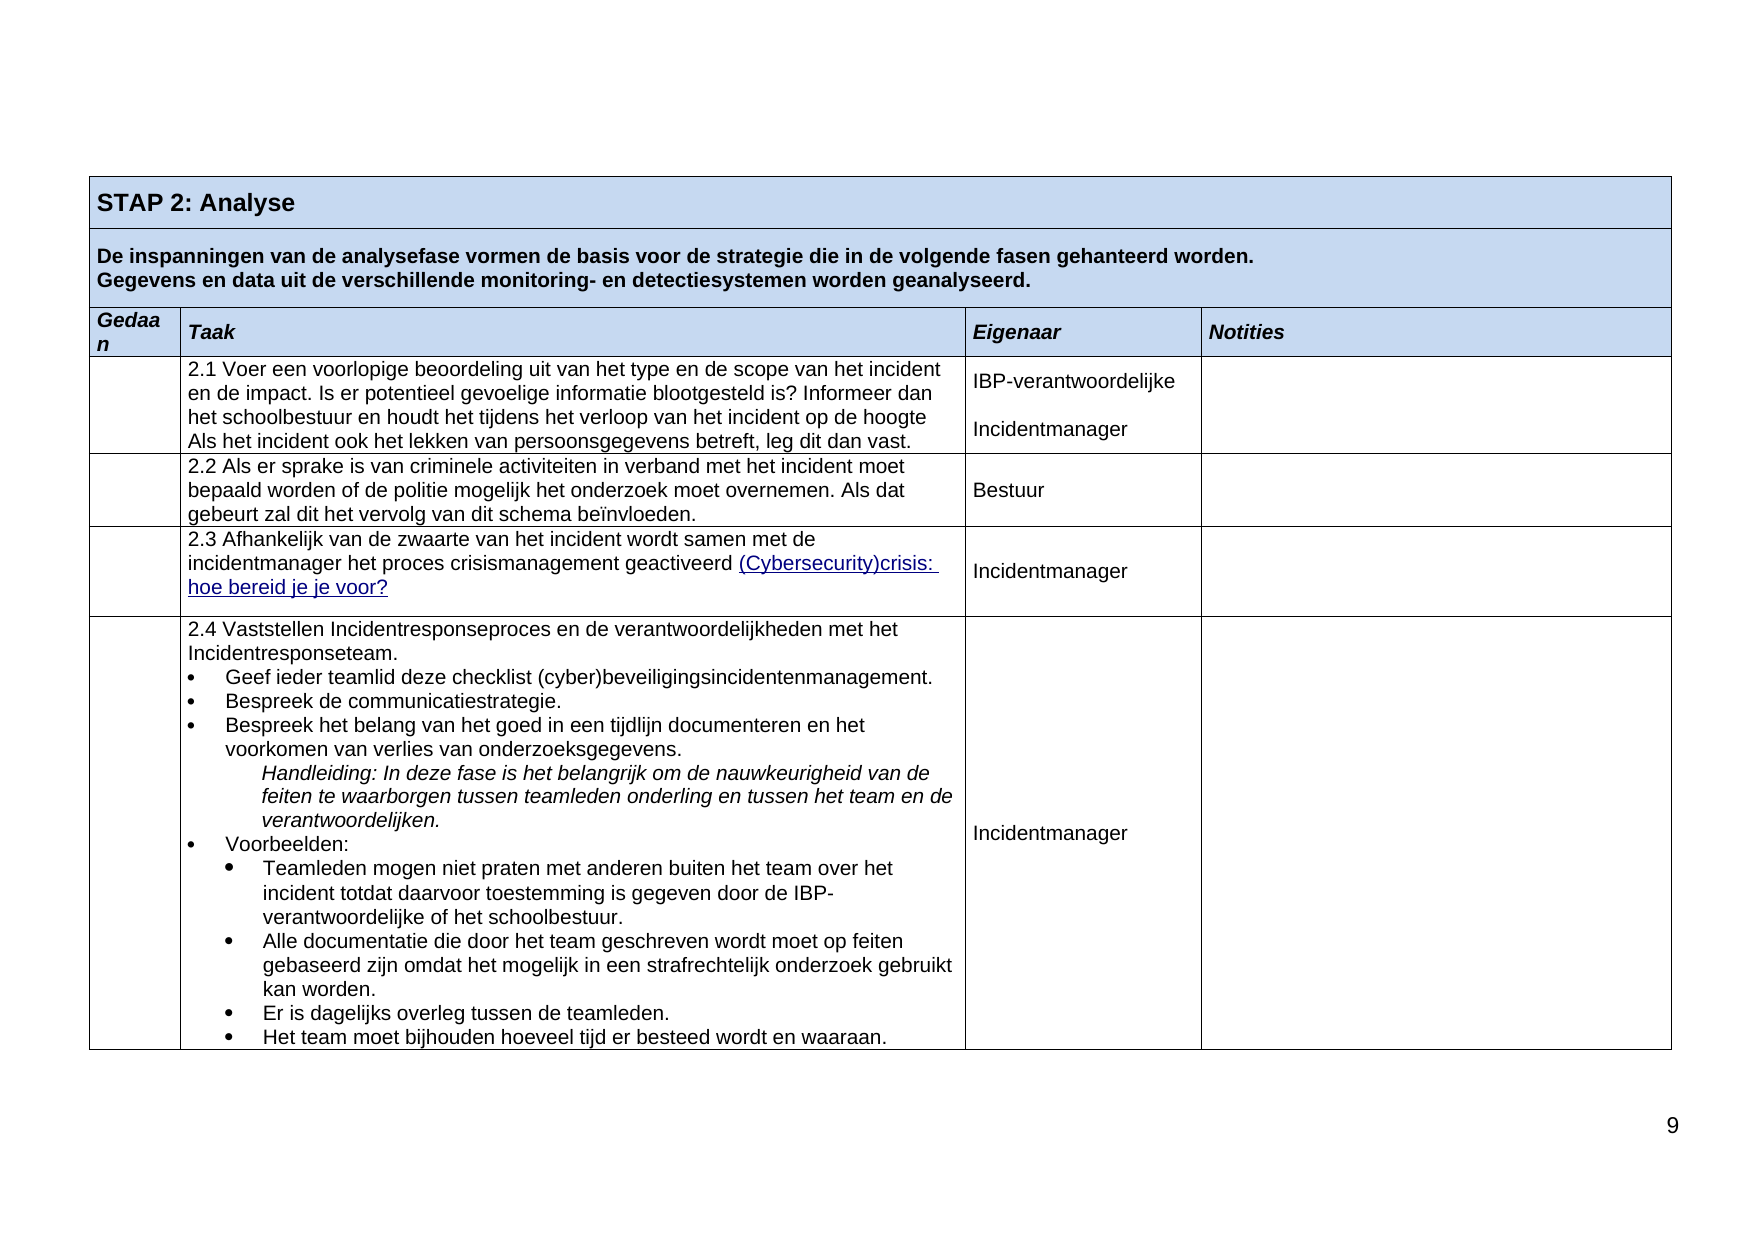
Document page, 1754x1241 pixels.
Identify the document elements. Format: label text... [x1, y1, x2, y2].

table_cell 2.2 Als er sprake is van criminele activiteiten in verband met het incident moet bepaald worden of de politie mogelijk het onderzoek moet overnemen. Als dat gebeurt zal dit het vervolg van dit schema beïnvloeden. [181, 454, 965, 526]
table_cell [90, 527, 180, 616]
table_cell Eigenaar [966, 308, 1201, 356]
table_header STAP 2: Analyse [90, 177, 1671, 228]
table_cell [1202, 357, 1671, 453]
table_cell Gedaan [90, 308, 180, 356]
table_cell [90, 617, 180, 1049]
table_cell Incidentmanager [966, 617, 1201, 1049]
table_cell Notities [1202, 308, 1671, 356]
table_cell IBP-verantwoordelijke Incidentmanager [966, 357, 1201, 453]
table_cell De inspanningen van de analysefase vormen de basis voor de strategie die in de volgende fasen gehanteerd worden. Gegevens en data uit de verschillende monitoring- en detectiesystemen worden geanalyseerd. [90, 229, 1671, 307]
table_cell [90, 454, 180, 526]
table_cell Taak [181, 308, 965, 356]
table_cell Incidentmanager [966, 527, 1201, 616]
table_cell 2.3 Afhankelijk van de zwaarte van het incident wordt samen met de incidentmanager het proces crisismanagement geactiveerd (Cybersecurity)crisis: hoe bereid je je voor? [181, 527, 965, 616]
table_cell [1202, 454, 1671, 526]
table_cell Bestuur [966, 454, 1201, 526]
table_cell 2.4 Vaststellen Incidentresponseproces en de verantwoordelijkheden met het Incidentresponseteam. Geef ieder teamlid deze checklist (cyber)beveiligingsincidentenmanagement. Bespreek de communicatiestrategie. Bespreek het belang van het goed in een tijdlijn documenteren en het voorkomen van verlies van onderzoeksgegevens. Handleiding: In deze fase is het belangrijk om de nauwkeurigheid van de feiten te waarborgen tussen teamleden onderling en tussen het team en de verantwoordelijken. Voorbeelden: Teamleden mogen niet praten met anderen buiten het team over het incident totdat daarvoor toestemming is gegeven door de IBP-verantwoordelijke of het schoolbestuur. Alle documentatie die door het team geschreven wordt moet op feiten gebaseerd zijn omdat het mogelijk in een strafrechtelijk onderzoek gebruikt kan worden. Er is dagelijks overleg tussen de teamleden. Het team moet bijhouden hoeveel tijd er besteed wordt en waaraan. [181, 617, 965, 1049]
table_cell [1202, 527, 1671, 616]
table_cell [1202, 617, 1671, 1049]
table_cell 2.1 Voer een voorlopige beoordeling uit van het type en de scope van het incident en de impact. Is er potentieel gevoelige informatie blootgesteld is? Informeer dan het schoolbestuur en houdt het tijdens het verloop van het incident op de hoogte Als het incident ook het lekken van persoonsgegevens betreft, leg dit dan vast. [181, 357, 965, 453]
table_cell [90, 357, 180, 453]
